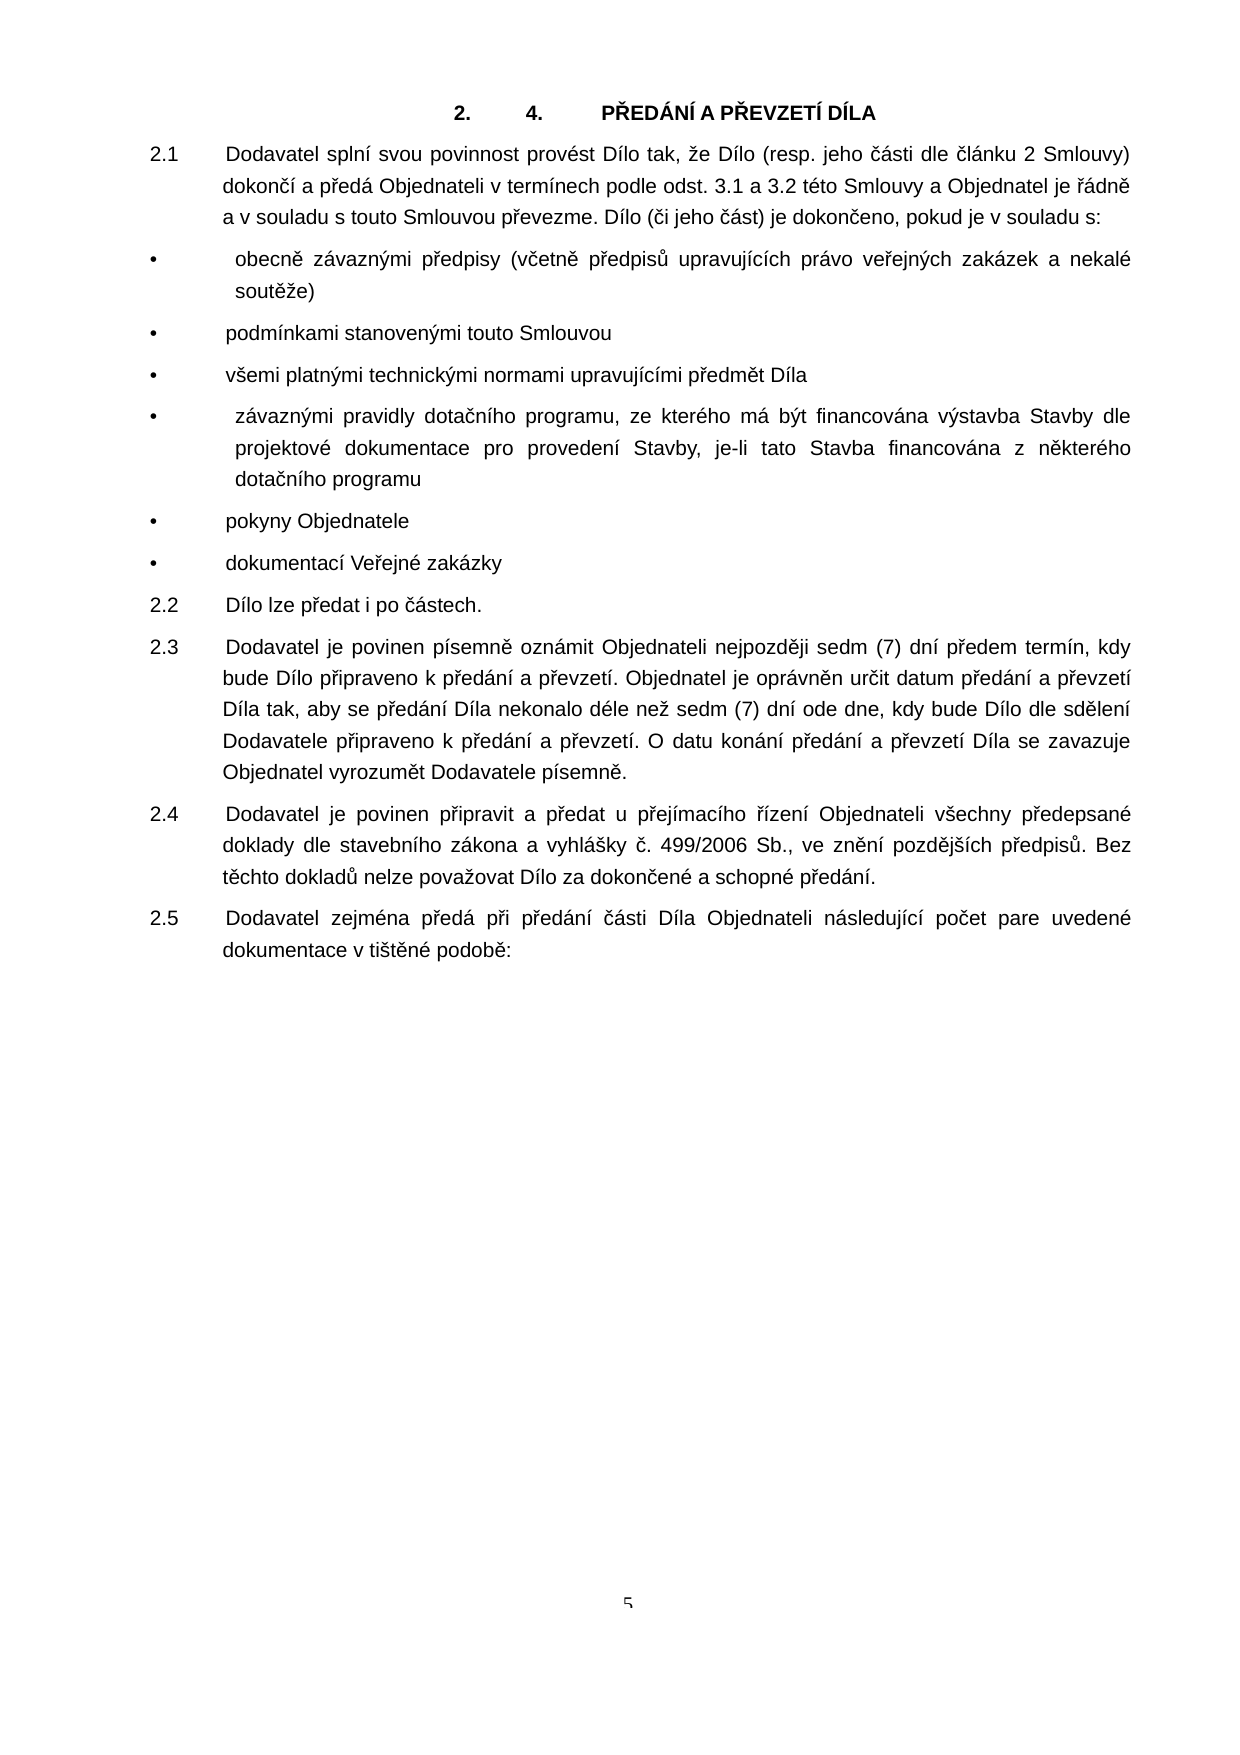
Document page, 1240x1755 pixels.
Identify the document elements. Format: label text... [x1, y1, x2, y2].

list Dodavatel je povinen připravit a předat u přejímacího řízení Objednateli všechny předepsané doklady dle stavebního zákona a vyhlášky č. 499/2006 Sb., ve znění pozdějších předpisů. Bez těchto dokladů nelze považovat Dílo za dokončené a schopné předání. [149, 802, 1132, 888]
list pokyny Objednatele [149, 509, 1132, 533]
list závaznými pravidly dotačního programu, ze kterého má být financována výstavba Stavby dle projektové dokumentace pro provedení Stavby, je-li tato Stavba financována z některého dotačního programu [149, 404, 1132, 491]
list podmínkami stanovenými touto Smlouvou [149, 321, 1132, 344]
list Dílo lze předat i po částech. [149, 593, 1132, 617]
list obecně závaznými předpisy (včetně předpisů upravujících právo veřejných zakázek a nekalé soutěže) [149, 247, 1132, 302]
list Dodavatel je povinen písemně oznámit Objednateli nejpozději sedm (7) dní předem termín, kdy bude Dílo připraveno k předání a převzetí. Objednatel je oprávněn určit datum předání a převzetí Díla tak, aby se předání Díla nekonalo déle než sedm (7) dní ode dne, kdy bude Dílo dle sdělení Dodavatele připraveno k předání a převzetí. O datu konání předání a převzetí Díla se zavazuje Objednatel vyrozumět Dodavatele písemně. [149, 634, 1132, 784]
list 4. PŘEDÁNÍ A PŘEVZETÍ DÍLA [454, 100, 1132, 124]
list dokumentací Veřejné zakázky [149, 551, 1132, 575]
list Dodavatel splní svou povinnost provést Dílo tak, že Dílo (resp. jeho části dle článku 2 Smlouvy) dokončí a předá Objednateli v termínech podle odst. 3.1 a 3.2 této Smlouvy a Objednatel je řádně a v souladu s touto Smlouvou převezme. Dílo (či jeho část) je dokončeno, pokud je v souladu s: [149, 142, 1132, 229]
list Dodavatel zejména předá při předání části Díla Objednateli následující počet pare uvedené dokumentace v tištěné podobě: [149, 906, 1132, 962]
list všemi platnými technickými normami upravujícími předmět Díla [149, 362, 1132, 386]
